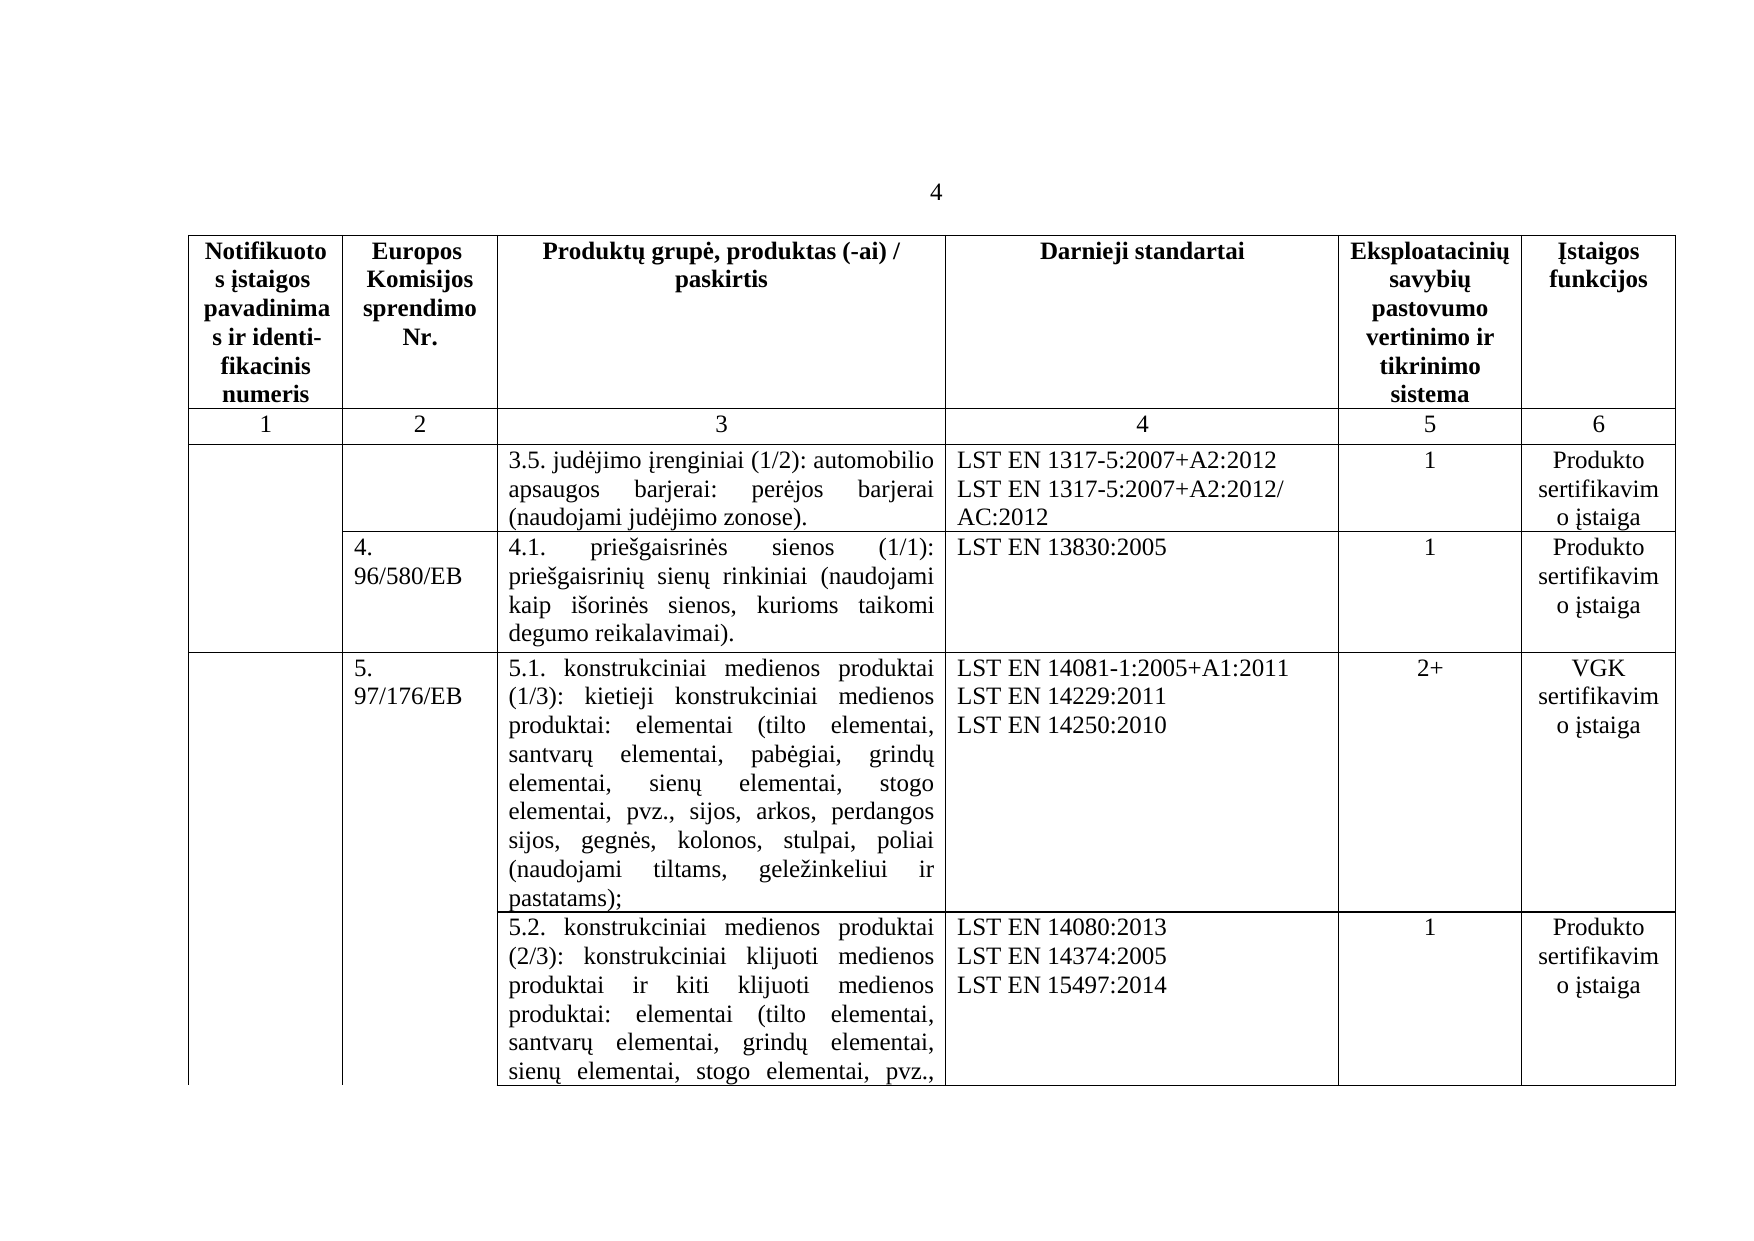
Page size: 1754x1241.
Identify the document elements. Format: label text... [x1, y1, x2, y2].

table_header Įstaigos funkcijos [1522, 236, 1675, 408]
table_cell 2 [343, 409, 497, 444]
table_cell 4.1. priešgaisrinės sienos (1/1): priešgaisrinių sienų rinkiniai (naudojami kaip išorinės sienos, kurioms taikomi degumo reikalavimai). [498, 532, 945, 652]
table_cell [189, 531, 342, 652]
table_cell 1 [1339, 532, 1521, 652]
table_cell [343, 911, 497, 1085]
table_cell [189, 911, 342, 1085]
table_cell 5. 97/176/EB [343, 653, 497, 911]
table_cell Produkto sertifikavimo įstaiga [1522, 532, 1675, 652]
table_cell LST EN 14081-1:2005+A1:2011 LST EN 14229:2011 LST EN 14250:2010 [946, 653, 1338, 911]
table_header Eksploatacinių savybių pastovumo vertinimo ir tikrinimo sistema [1339, 236, 1521, 408]
table_cell 1 [1339, 445, 1521, 531]
table_header Produktų grupė, produktas (-ai) / paskirtis [498, 236, 945, 408]
table_cell Produkto sertifikavimo įstaiga [1522, 445, 1675, 531]
table_header Darnieji standartai [946, 236, 1338, 408]
table_cell Produkto sertifikavimo įstaiga [1522, 913, 1675, 1085]
table_cell 3.5. judėjimo įrenginiai (1/2): automobilio apsaugos barjerai: perėjos barjerai (naudojami judėjimo zonose). [498, 445, 945, 531]
table_cell 2+ [1339, 653, 1521, 911]
table_cell VGK sertifikavimo įstaiga [1522, 653, 1675, 911]
table_cell LST EN 13830:2005 [946, 532, 1338, 652]
table_cell [189, 653, 342, 911]
table_cell [343, 445, 497, 531]
table_header Notifikuotos įstaigos pavadinimas ir identi- fikacinis numeris [189, 236, 342, 408]
table_cell 6 [1522, 409, 1675, 444]
table_cell 1 [189, 409, 342, 444]
table_cell 1 [1339, 913, 1521, 1085]
table_cell LST EN 1317-5:2007+A2:2012 LST EN 1317-5:2007+A2:2012/AC:2012 [946, 445, 1338, 531]
table_cell 5.2. konstrukciniai medienos produktai (2/3): konstrukciniai klijuoti medienos produktai ir kiti klijuoti medienos produktai: elementai (tilto elementai, santvarų elementai, grindų elementai, sienų elementai, stogo elementai, pvz., [498, 913, 945, 1085]
table_cell LST EN 14080:2013 LST EN 14374:2005 LST EN 15497:2014 [946, 913, 1338, 1085]
table_cell 4 [946, 409, 1338, 444]
table_cell 4. 96/580/EB [343, 532, 497, 652]
table_cell 5.1. konstrukciniai medienos produktai (1/3): kietieji konstrukciniai medienos produktai: elementai (tilto elementai, santvarų elementai, pabėgiai, grindų elementai, sienų elementai, stogo elementai, pvz., sijos, arkos, perdangos sijos, gegnės, kolonos, stulpai, poliai (naudojami tiltams, geležinkeliui ir pastatams); [498, 653, 945, 911]
table_cell 3 [498, 409, 945, 444]
table_cell [189, 445, 342, 531]
table_header Europos Komisijos sprendimo Nr. [343, 236, 497, 408]
table_cell 5 [1339, 409, 1521, 444]
